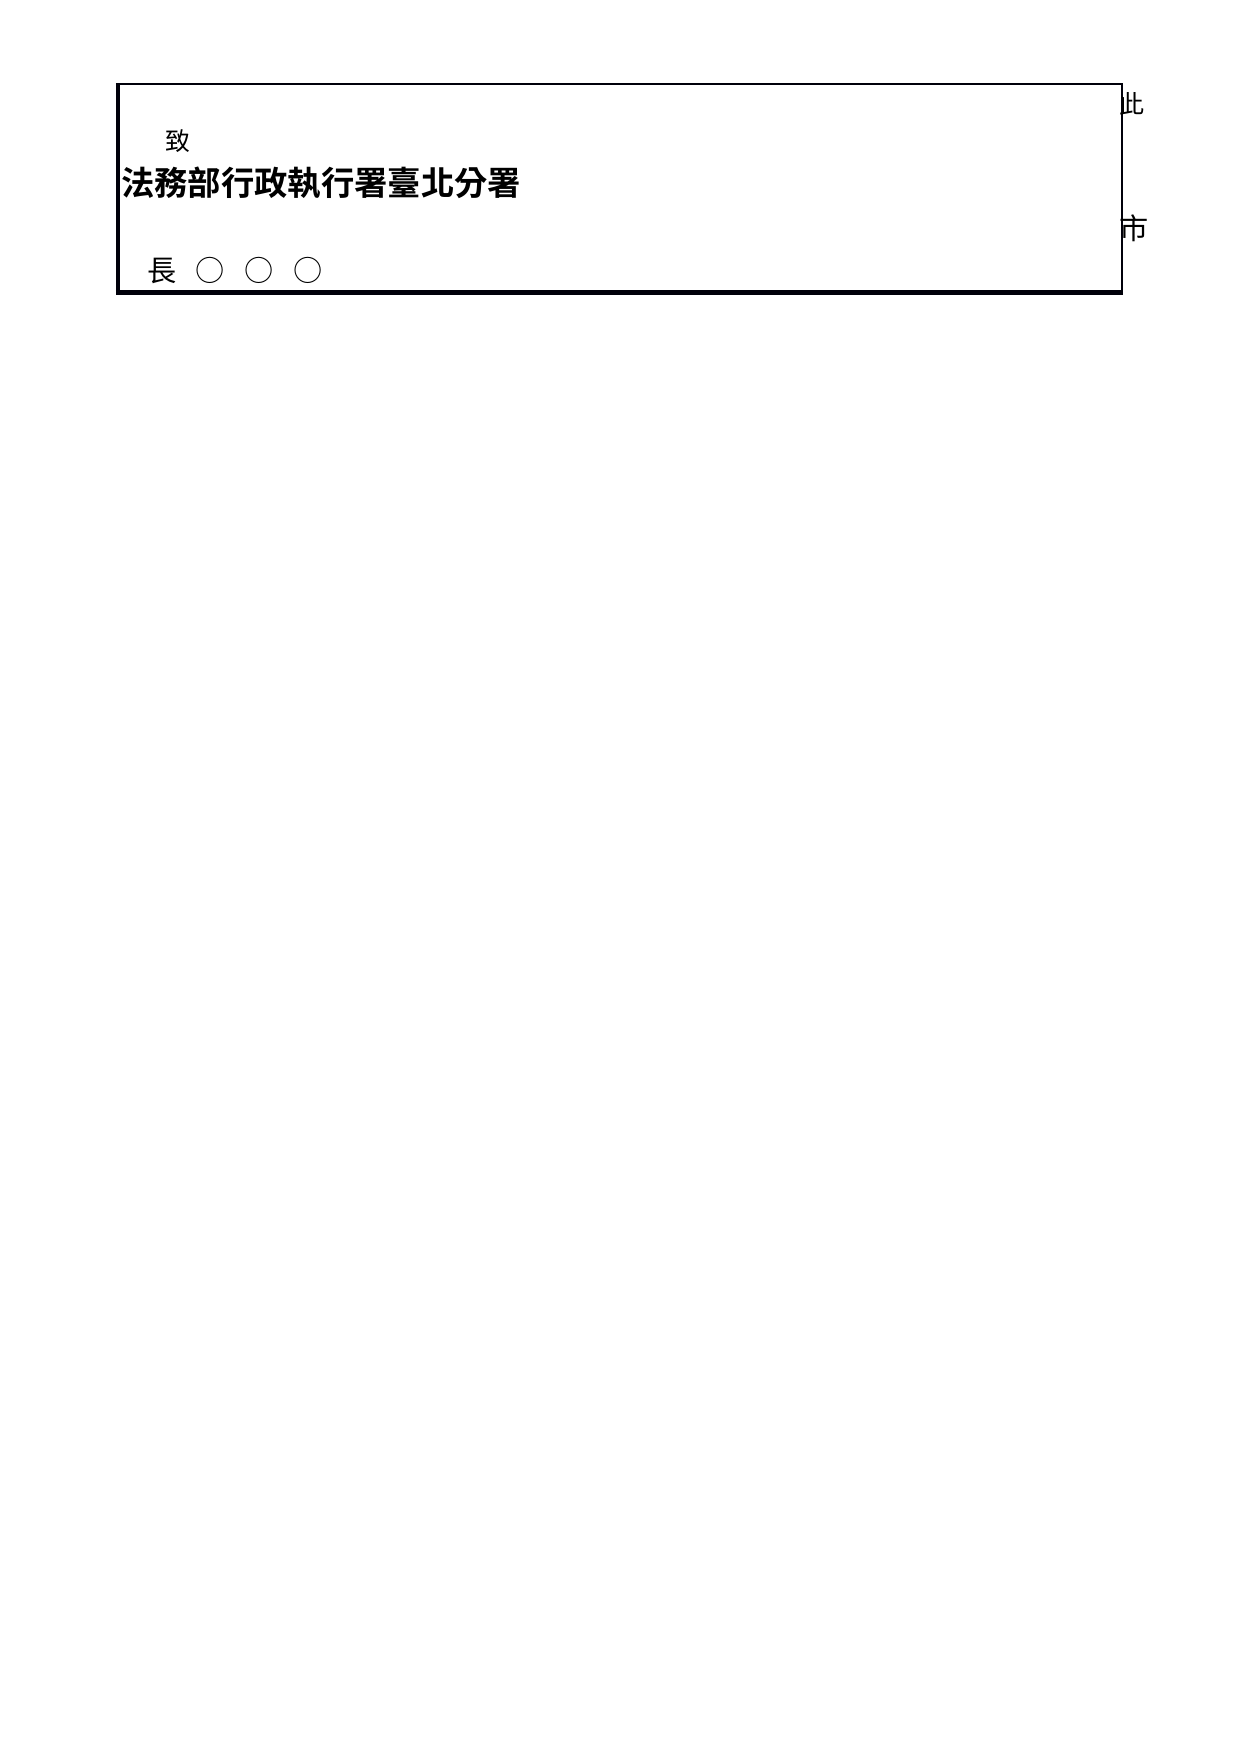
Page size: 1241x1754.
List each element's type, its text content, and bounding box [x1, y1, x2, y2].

table_cell 此 致 法務部行政執行署臺北分署 市 長 ○ ○ ○ [120, 85, 1121, 290]
